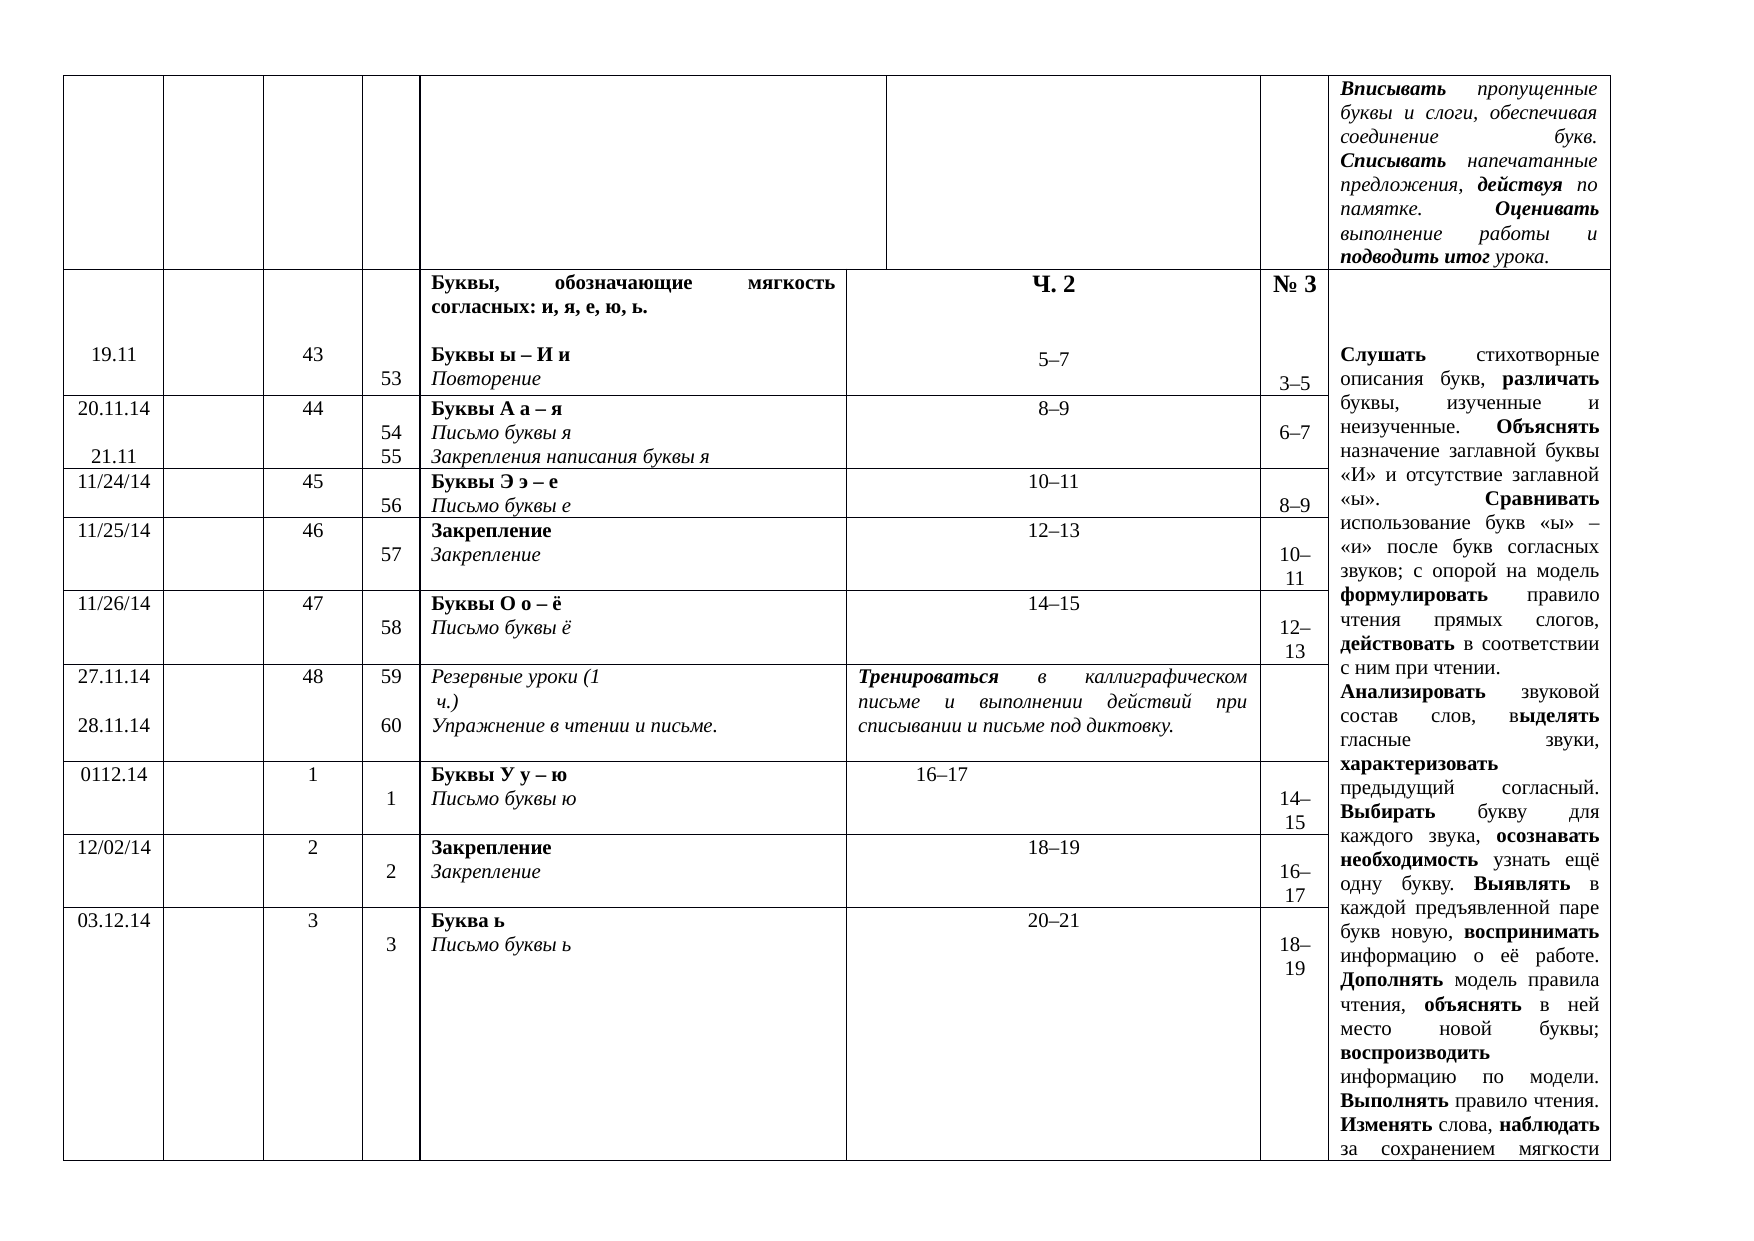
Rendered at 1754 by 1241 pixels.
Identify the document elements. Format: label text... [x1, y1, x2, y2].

table_cell [164, 270, 263, 394]
table_cell 14–15 [1261, 762, 1328, 834]
table_cell [1261, 665, 1328, 761]
table_cell Слушать стихотворные описания букв, различать буквы, изученные и неизученные. Объяснять назначение заглавной буквы «И» и отсутствие заглавной «ы». Сравнивать использование букв «ы» – «и» после букв согласных звуков; с опорой на модель формулировать правило чтения прямых слогов, действовать в соответствии с ним при чтении. Анализировать звуковой состав слов, выделять гласные звуки, характеризовать предыдущий согласный. Выбирать букву для каждого звука, осознавать необходимость узнать ещё одну букву. Выявлять в каждой предъявленной паре букв новую, воспринимать информацию о её работе. Дополнять модель правила чтения, объяснять в ней место новой буквы; воспроизводить информацию по модели. Выполнять правило чтения. Изменять слова, наблюдать за сохранением мягкости [1329, 270, 1610, 1160]
table_cell [164, 835, 263, 907]
table_cell 14–15 [847, 591, 1260, 663]
table_cell 59 60 [363, 665, 419, 761]
table_cell 46 [264, 518, 362, 590]
table_cell [164, 396, 263, 468]
table_cell 10–11 [1261, 518, 1328, 590]
table_cell № 3 3–5 [1261, 270, 1328, 394]
table_cell [164, 665, 263, 761]
table_cell [164, 762, 263, 834]
table_cell 18–19 [847, 835, 1260, 907]
table_cell 53 [363, 270, 419, 394]
table_cell 45 [264, 469, 362, 517]
table_cell [1261, 76, 1328, 268]
table_cell 19.11 [64, 270, 163, 394]
table_cell 03.12.14 [64, 908, 163, 1160]
table_cell [887, 76, 1260, 268]
table_cell 1 [264, 762, 362, 834]
table_cell 58 [363, 591, 419, 663]
table_cell 27.11.14 28.11.14 [64, 665, 163, 761]
table_cell 47 [264, 591, 362, 663]
table_cell Буква ь Письмо буквы ь [421, 908, 846, 1160]
table_cell Ч. 2 5–7 [847, 270, 1260, 394]
table_cell 26.11.14 [64, 591, 163, 663]
table_cell Буквы Э э – е Письмо буквы е [421, 469, 846, 517]
table_cell 3 [264, 908, 362, 1160]
table_cell 2 [264, 835, 362, 907]
table_cell 43 [264, 270, 362, 394]
table_cell 6–7 [1261, 396, 1328, 468]
table_cell 0112.14 [64, 762, 163, 834]
table_cell 44 [264, 396, 362, 468]
table_cell Буквы А а – я Письмо буквы я Закрепления написания буквы я [421, 396, 846, 468]
table_cell [264, 76, 362, 268]
table_cell [164, 591, 263, 663]
table_cell Буквы У у – ю Письмо буквы ю [421, 762, 846, 834]
table_cell Закрепление Закрепление [421, 518, 846, 590]
table_cell Буквы, обозначающие мягкость согласных: и, я, е, ю, ь. Буквы ы – И и Повторение [421, 270, 846, 394]
table_cell 12–13 [847, 518, 1260, 590]
table_cell 18.11.14 [64, 76, 163, 268]
table_cell [363, 76, 419, 268]
table_cell 1 6–17 [847, 762, 1260, 834]
table_cell 10–11 [847, 469, 1260, 517]
table_cell 48 [264, 665, 362, 761]
table_cell Закрепление Закрепление [421, 835, 846, 907]
table_cell 2 [363, 835, 419, 907]
table_cell [164, 518, 263, 590]
table_cell 20–21 [847, 908, 1260, 1160]
table_cell Резервные уроки (1 ч.) Упражнение в чтении и письме. [421, 665, 846, 761]
table_cell 20.11.14 21.11 [64, 396, 163, 468]
table_cell 8–9 [847, 396, 1260, 468]
table_cell 56 [363, 469, 419, 517]
table_cell 12–13 [1261, 591, 1328, 663]
table_cell 57 [363, 518, 419, 590]
table_cell 24.11.14 [64, 469, 163, 517]
table_cell [164, 908, 263, 1160]
table_cell 8–9 [1261, 469, 1328, 517]
table_cell Вписывать пропущенные буквы и слоги, обеспечивая соединение букв. Списывать напечатанные предложения, действуя по памятке. Оценивать выполнение работы и подводить итог урока. [1329, 76, 1610, 268]
table_cell 1 [363, 762, 419, 834]
table_cell 3 [363, 908, 419, 1160]
table_cell 54 55 [363, 396, 419, 468]
table_cell 16–17 [1261, 835, 1328, 907]
table_cell 25.11.14 [64, 518, 163, 590]
table_cell 18–19 [1261, 908, 1328, 1160]
table_cell [164, 469, 263, 517]
table_cell [164, 76, 263, 268]
table_cell [421, 76, 886, 268]
table_cell 02.12.14 [64, 835, 163, 907]
table_cell Буквы О о – ё Письмо буквы ё [421, 591, 846, 663]
table_cell Тренироваться в каллиграфическом письме и выполнении действий при списывании и письме под диктовку. [847, 665, 1260, 761]
